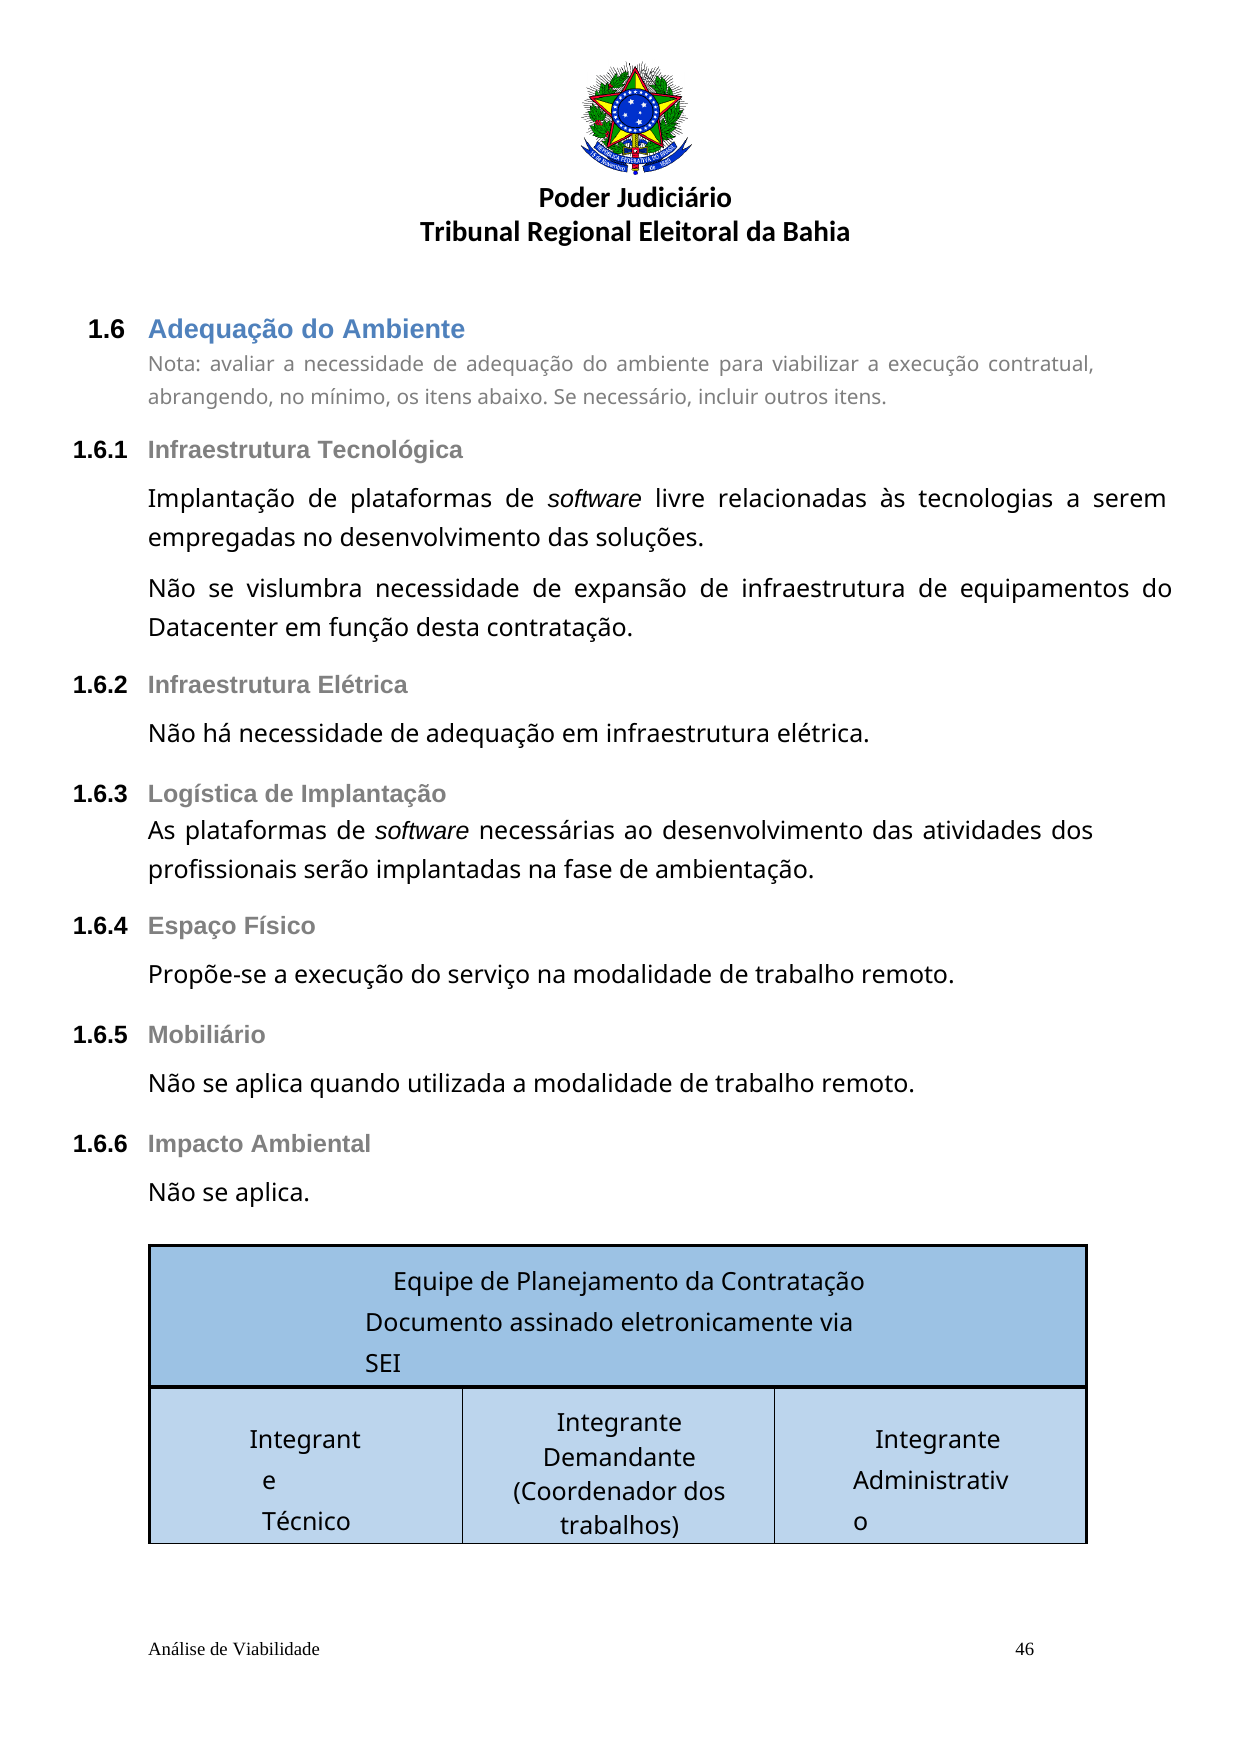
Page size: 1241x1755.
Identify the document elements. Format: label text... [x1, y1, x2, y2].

text Não há necessidade de adequação em infraestrutura elétrica. [148, 716, 1191, 750]
list Mobiliário [73, 1020, 1191, 1049]
list Adequação do Ambiente [88, 313, 1191, 344]
table_cell Integrante Demandante (Coordenador dos trabalhos) [463, 1389, 774, 1543]
text Implantação de plataformas de software livre relacionadas às tecnologias a serem empregadas no desenvolvimento das soluções. [148, 481, 1191, 554]
table_cell Integrante Técnico [151, 1389, 462, 1543]
text As plataformas de software necessárias ao desenvolvimento das atividades dos profissionais serão implantadas na fase de ambientação. [148, 812, 1191, 886]
list Impacto Ambiental [73, 1129, 1191, 1158]
table_cell Integrante Administrativo [775, 1389, 1085, 1543]
list Infraestrutura Elétrica [73, 670, 1191, 699]
text Nota: avaliar a necessidade de adequação do ambiente para viabilizar a execução contratual, abrangendo, no mínimo, os itens abaixo. Se necessário, incluir outros itens. [148, 349, 1126, 410]
list Infraestrutura Tecnológica [73, 435, 1191, 464]
list Logística de Implantação [73, 779, 1191, 808]
text Não se aplica. [148, 1175, 1191, 1209]
text Propõe-se a execução do serviço na modalidade de trabalho remoto. [148, 957, 1191, 991]
text Não se vislumbra necessidade de expansão de infraestrutura de equipamentos do Datacenter em função desta contratação. [148, 571, 1191, 644]
table_header Equipe de Planejamento da Contratação Documento assinado eletronicamente via SEI [151, 1247, 1085, 1385]
text Não se aplica quando utilizada a modalidade de trabalho remoto. [148, 1066, 1191, 1100]
list Espaço Físico [73, 911, 1191, 940]
